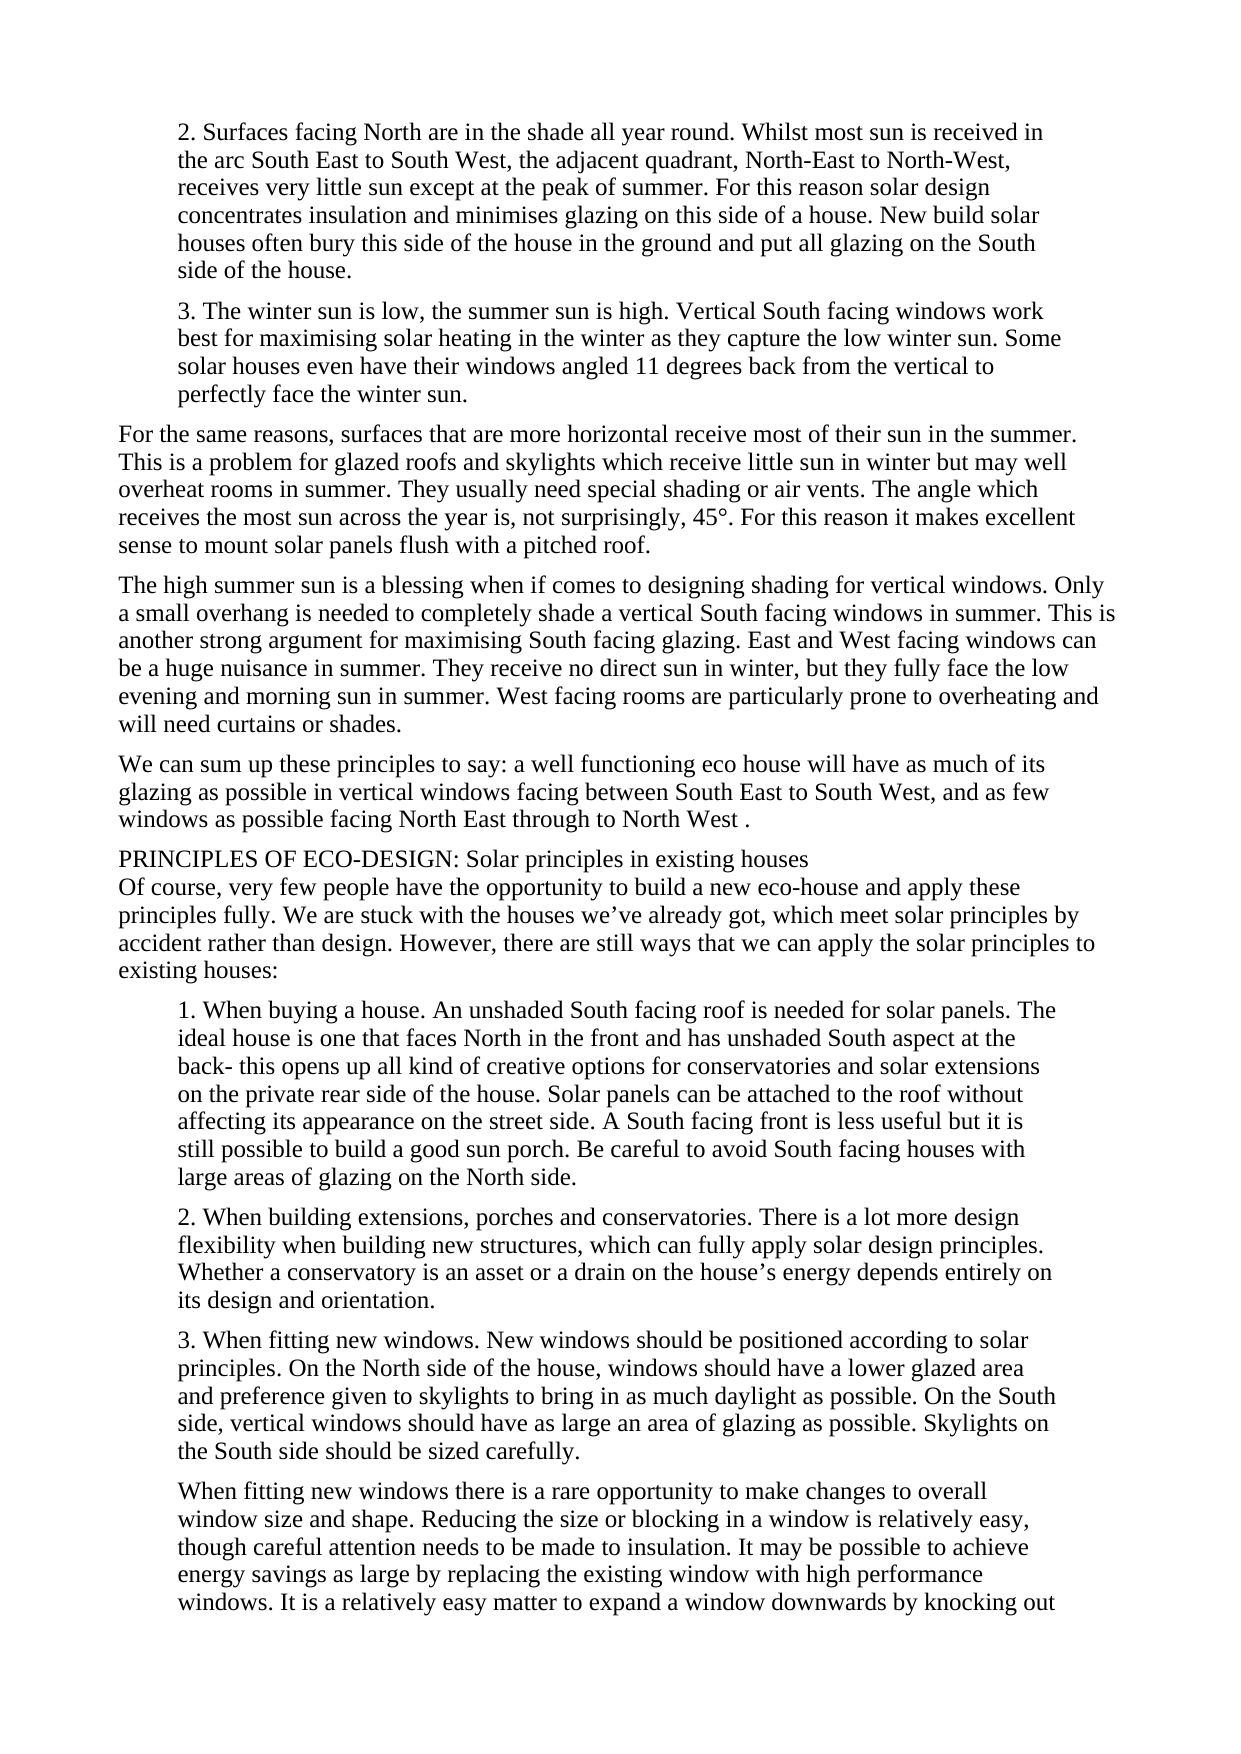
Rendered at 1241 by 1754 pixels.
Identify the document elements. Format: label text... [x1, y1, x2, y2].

text PRINCIPLES OF ECO-DESIGN: Solar principles in existing houses Of course, very few people have the opportunity to build a new eco-house and apply these principles fully. We are stuck with the houses we’ve already got, which meet solar principles by accident rather than design. However, there are still ways that we can apply the solar principles to existing houses: [118, 846, 1122, 984]
text 2. Surfaces facing North are in the shade all year round. Whilst most sun is received in the arc South East to South West, the adjacent quadrant, North-East to North-West, receives very little sun except at the peak of summer. For this reason solar design concentrates insulation and minimises glazing on this side of a house. New build solar houses often bury this side of the house in the ground and put all glazing on the South side of the house. [177, 118, 1063, 284]
text The high summer sun is a blessing when if comes to designing shading for vertical windows. Only a small overhang is needed to completely shade a vertical South facing windows in summer. This is another strong argument for maximising South facing glazing. East and West facing windows can be a huge nuisance in summer. They receive no direct sun in winter, but they fully face the low evening and morning sun in summer. West facing rooms are particularly prone to overheating and will need curtains or shades. [118, 571, 1122, 737]
text For the same reasons, surfaces that are more horizontal receive most of their sun in the summer. This is a problem for glazed roofs and skylights which receive little sun in winter but may well overheat rooms in summer. They usually need special shading or air vents. The angle which receives the most sun across the year is, not surprisingly, 45°. For this reason it makes excellent sense to mount solar panels flush with a pitched roof. [118, 420, 1122, 559]
text We can sum up these principles to say: a well functioning eco house will have as much of its glazing as possible in vertical windows facing between South East to South West, and as few windows as possible facing North East through to North West . [118, 750, 1122, 833]
text 2. When building extensions, porches and conservatories. There is a lot more design flexibility when building new structures, which can fully apply solar design principles. Whether a conservatory is an asset or a drain on the house’s energy depends entirely on its design and orientation. [177, 1203, 1063, 1314]
text 3. The winter sun is low, the summer sun is high. Vertical South facing windows work best for maximising solar heating in the winter as they capture the low winter sun. Some solar houses even have their windows angled 11 degrees back from the vertical to perfectly face the winter sun. [177, 297, 1063, 408]
text When fitting new windows there is a rare opportunity to make changes to overall window size and shape. Reducing the size or blocking in a window is relatively easy, though careful attention needs to be made to insulation. It may be possible to achieve energy savings as large by replacing the existing window with high performance windows. It is a relatively easy matter to expand a window downwards by knocking out [177, 1477, 1063, 1616]
text 1. When buying a house. An unshaded South facing roof is needed for solar panels. The ideal house is one that faces North in the front and has unshaded South aspect at the back- this opens up all kind of creative options for conservatories and solar extensions on the private rear side of the house. Solar panels can be attached to the roof without affecting its appearance on the street side. A South facing front is less useful but it is still possible to build a good sun porch. Be careful to avoid South facing houses with large areas of glazing on the North side. [177, 997, 1063, 1191]
text 3. When fitting new windows. New windows should be positioned according to solar principles. On the North side of the house, windows should have a lower glazed area and preference given to skylights to bring in as much daylight as possible. On the South side, vertical windows should have as large an area of glazing as possible. Skylights on the South side should be sized carefully. [177, 1326, 1063, 1465]
